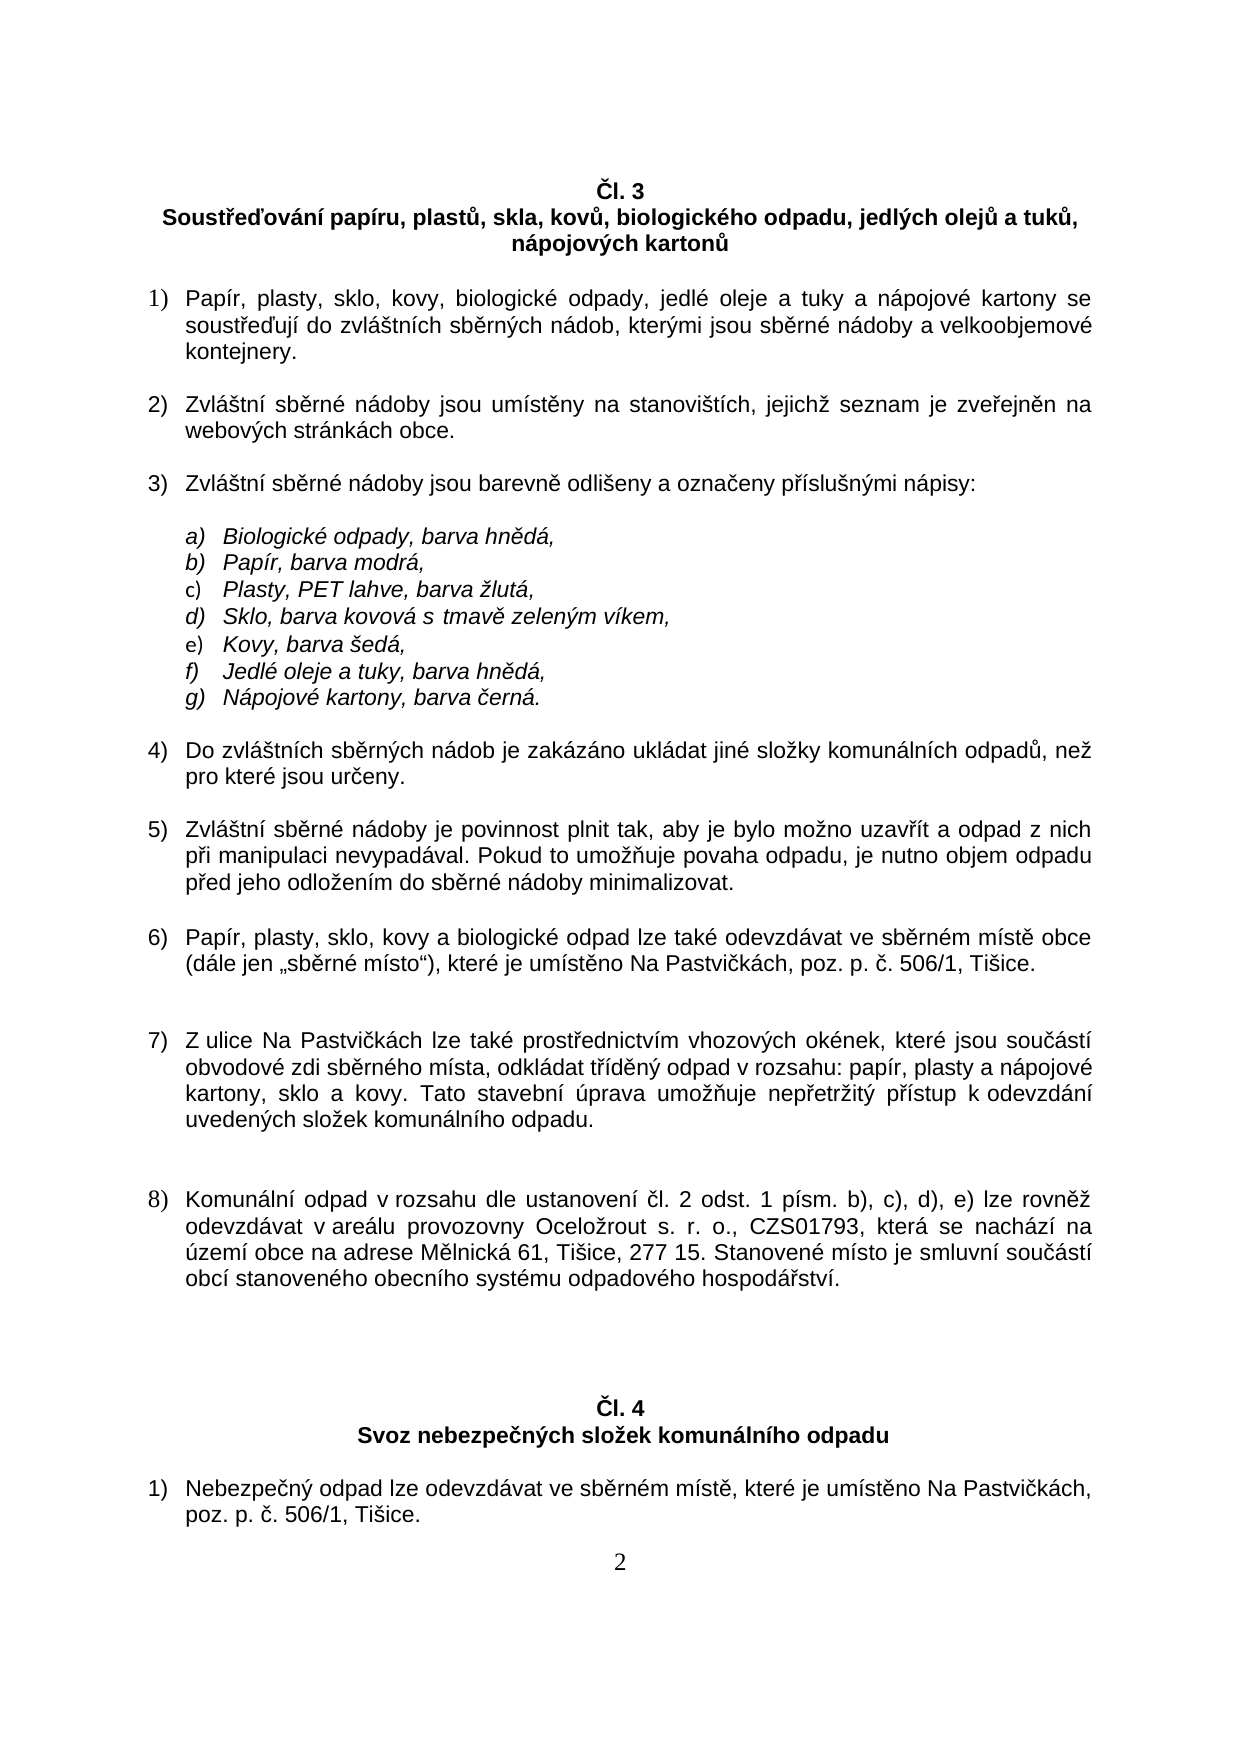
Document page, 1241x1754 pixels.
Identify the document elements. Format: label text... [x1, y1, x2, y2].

text Čl. 3 [148, 178, 1092, 204]
list Nápojové kartony, barva černá. [185, 684, 1092, 710]
list Z ulice Na Pastvičkách lze také prostřednictvím vhozových okének, které jsou součástí obvodové zdi sběrného místa, odkládat tříděný odpad v rozsahu: papír, plasty a nápojové kartony, sklo a kovy. Tato stavební úprava umožňuje nepřetržitý přístup k odevzdání uvedených složek komunálního odpadu. [148, 1027, 1092, 1133]
list Plasty, PET lahve, barva žlutá, [185, 575, 1092, 603]
list Do zvláštních sběrných nádob je zakázáno ukládat jiné složky komunálních odpadů, než pro které jsou určeny. [148, 737, 1092, 789]
subtitle Soustřeďování papíru, plastů, skla, kovů, biologického odpadu, jedlých olejů a tuků, nápojových kartonů [148, 204, 1092, 257]
list Papír, plasty, sklo, kovy, biologické odpady, jedlé oleje a tuky a nápojové kartony se soustřeďují do zvláštních sběrných nádob, kterými jsou sběrné nádoby a velkoobjemové kontejnery. [148, 283, 1092, 364]
list Biologické odpady, barva hnědá, [185, 523, 1092, 549]
list Papír, plasty, sklo, kovy a biologické odpad lze také odevzdávat ve sběrném místě obce (dále jen „sběrné místo“), které je umístěno Na Pastvičkách, poz. p. č. 506/1, Tišice. [148, 924, 1092, 976]
list Zvláštní sběrné nádoby jsou umístěny na stanovištích, jejichž seznam je zveřejněn na webových stránkách obce. [148, 391, 1092, 443]
list Kovy, barva šedá, [185, 630, 1092, 658]
subtitle Svoz nebezpečných složek komunálního odpadu [148, 1422, 1092, 1448]
list Nebezpečný odpad lze odevzdávat ve sběrném místě, které je umístěno Na Pastvičkách, poz. p. č. 506/1, Tišice. [148, 1474, 1092, 1527]
list Sklo, barva kovová s tmavě zeleným víkem, [185, 603, 1092, 630]
list Zvláštní sběrné nádoby je povinnost plnit tak, aby je bylo možno uzavřít a odpad z nich při manipulaci nevypadával. Pokud to umožňuje povaha odpadu, je nutno objem odpadu před jeho odložením do sběrné nádoby minimalizovat. [148, 816, 1092, 895]
list Papír, barva modrá, [185, 549, 1092, 575]
subtitle Čl. 4 [148, 1395, 1092, 1422]
list Jedlé oleje a tuky, barva hnědá, [185, 658, 1092, 684]
list Komunální odpad v rozsahu dle ustanovení čl. 2 odst. 1 písm. b), c), d), e) lze rovněž odevzdávat v areálu provozovny Oceložrout s. r. o., CZS01793, která se nachází na území obce na adrese Mělnická 61, Tišice, 277 15. Stanovené místo je smluvní součástí obcí stanoveného obecního systému odpadového hospodářství. [148, 1184, 1092, 1292]
list Zvláštní sběrné nádoby jsou barevně odlišeny a označeny příslušnými nápisy: [148, 470, 1092, 496]
